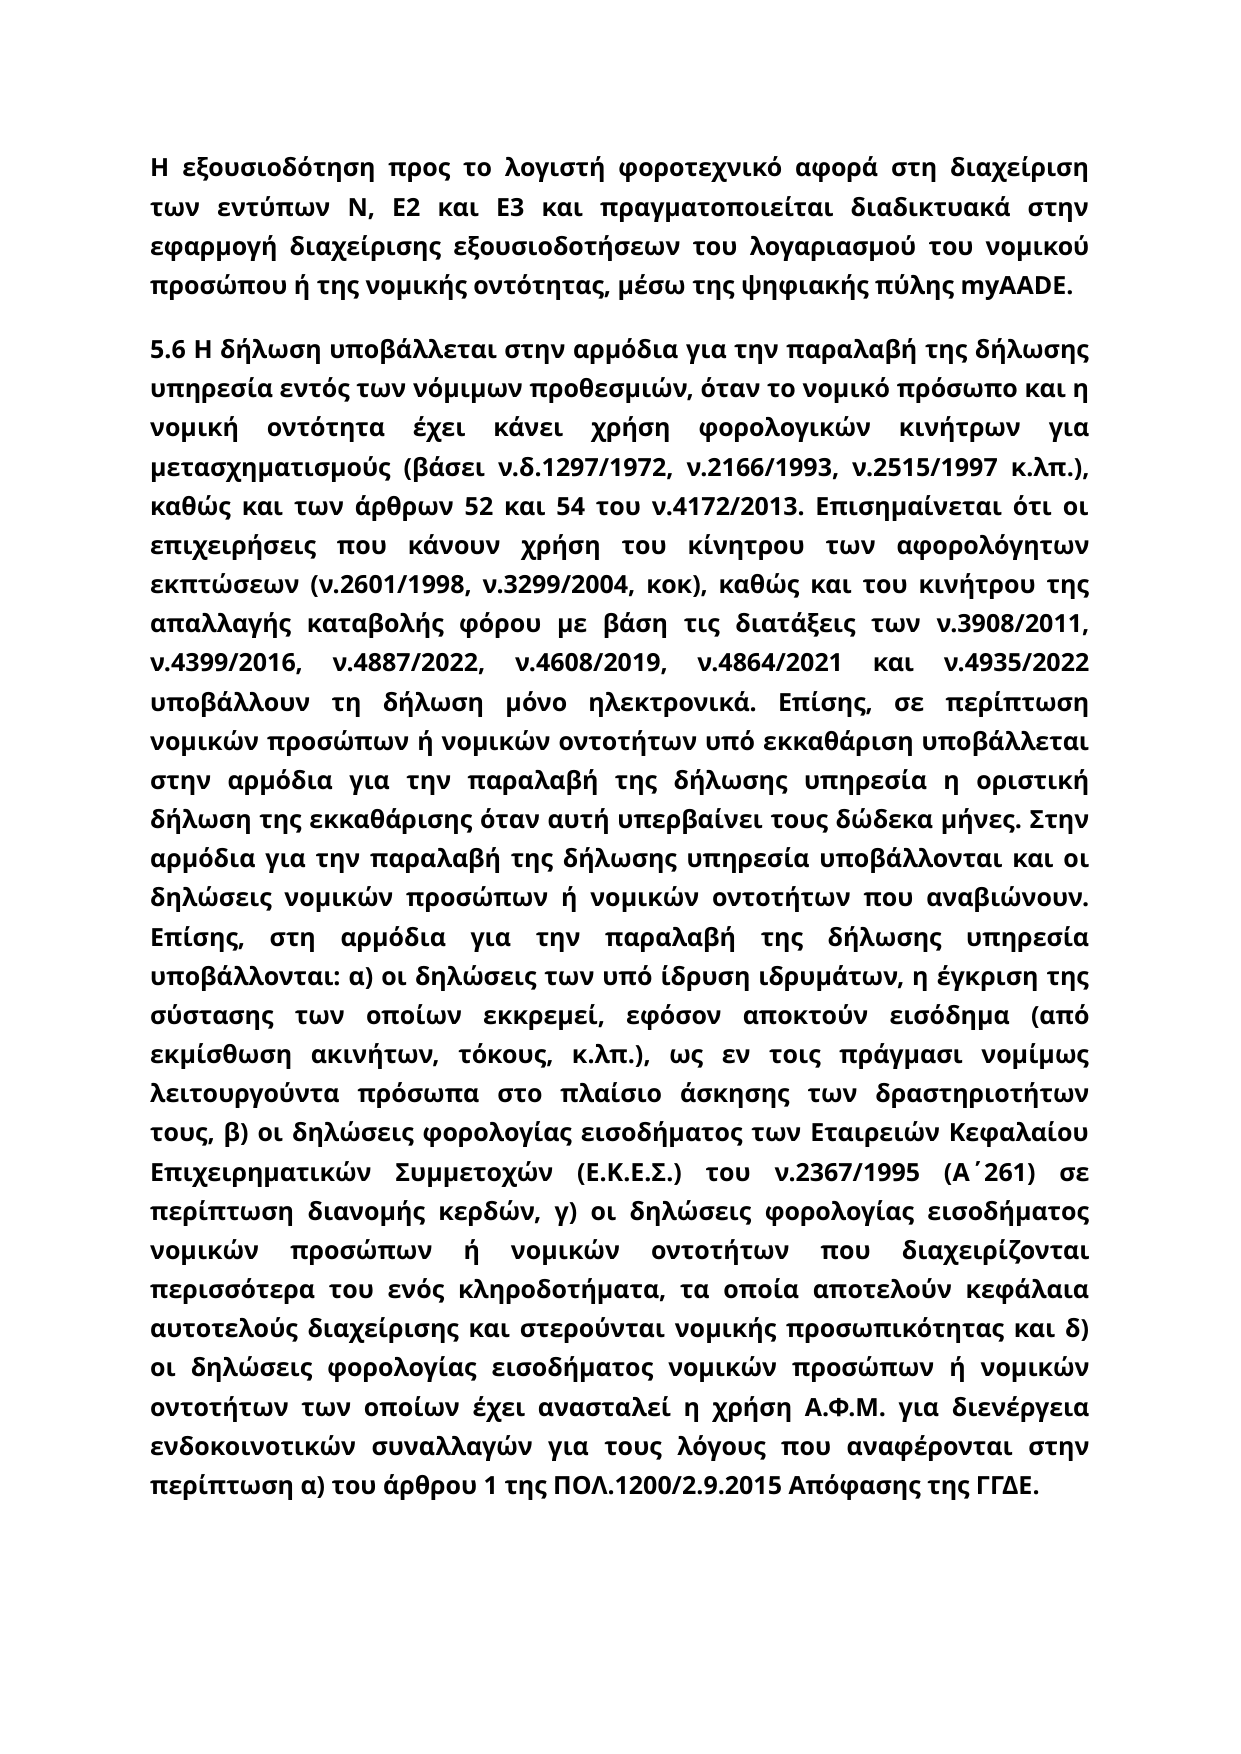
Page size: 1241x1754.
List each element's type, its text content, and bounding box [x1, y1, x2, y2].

text Η εξουσιοδότηση προς το λογιστή φοροτεχνικό αφορά στη διαχείριση των εντύπων Ν, Ε2 και Ε3 και πραγματοποιείται διαδικτυακά στην εφαρμογή διαχείρισης εξουσιοδοτήσεων του λογαριασμού του νομικού προσώπου ή της νομικής οντότητας, μέσω της ψηφιακής πύλης myAADE. [150, 150, 1090, 302]
text 5.6 Η δήλωση υποβάλλεται στην αρμόδια για την παραλαβή της δήλωσης υπηρεσία εντός των νόμιμων προθεσμιών, όταν το νομικό πρόσωπο και η νομική οντότητα έχει κάνει χρήση φορολογικών κινήτρων για μετασχηματισμούς (βάσει ν.δ.1297/1972, ν.2166/1993, ν.2515/1997 κ.λπ.), καθώς και των άρθρων 52 και 54 του ν.4172/2013. Επισημαίνεται ότι οι επιχειρήσεις που κάνουν χρήση του κίνητρου των αφορολόγητων εκπτώσεων (ν.2601/1998, ν.3299/2004, κοκ), καθώς και του κινήτρου της απαλλαγής καταβολής φόρου με βάση τις διατάξεις των ν.3908/2011, ν.4399/2016, ν.4887/2022, ν.4608/2019, ν.4864/2021 και ν.4935/2022 υποβάλλουν τη δήλωση μόνο ηλεκτρονικά. Επίσης, σε περίπτωση νομικών προσώπων ή νομικών οντοτήτων υπό εκκαθάριση υποβάλλεται στην αρμόδια για την παραλαβή της δήλωσης υπηρεσία η οριστική δήλωση της εκκαθάρισης όταν αυτή υπερβαίνει τους δώδεκα μήνες. Στην αρμόδια για την παραλαβή της δήλωσης υπηρεσία υποβάλλονται και οι δηλώσεις νομικών προσώπων ή νομικών οντοτήτων που αναβιώνουν. Επίσης, στη αρμόδια για την παραλαβή της δήλωσης υπηρεσία υποβάλλονται: α) οι δηλώσεις των υπό ίδρυση ιδρυμάτων, η έγκριση της σύστασης των οποίων εκκρεμεί, εφόσον αποκτούν εισόδημα (από εκμίσθωση ακινήτων, τόκους, κ.λπ.), ως εν τοις πράγμασι νομίμως λειτουργούντα πρόσωπα στο πλαίσιο άσκησης των δραστηριοτήτων τους, β) οι δηλώσεις φορολογίας εισοδήματος των Εταιρειών Κεφαλαίου Επιχειρηματικών Συμμετοχών (Ε.Κ.Ε.Σ.) του ν.2367/1995 (Α΄261) σε περίπτωση διανομής κερδών, γ) οι δηλώσεις φορολογίας εισοδήματος νομικών προσώπων ή νομικών οντοτήτων που διαχειρίζονται περισσότερα του ενός κληροδοτήματα, τα οποία αποτελούν κεφάλαια αυτοτελούς διαχείρισης και στερούνται νομικής προσωπικότητας και δ) οι δηλώσεις φορολογίας εισοδήματος νομικών προσώπων ή νομικών οντοτήτων των οποίων έχει ανασταλεί η χρήση Α.Φ.Μ. για διενέργεια ενδοκοινοτικών συναλλαγών για τους λόγους που αναφέρονται στην περίπτωση α) του άρθρου 1 της ΠΟΛ.1200/2.9.2015 Απόφασης της ΓΓΔΕ. [150, 332, 1090, 1502]
